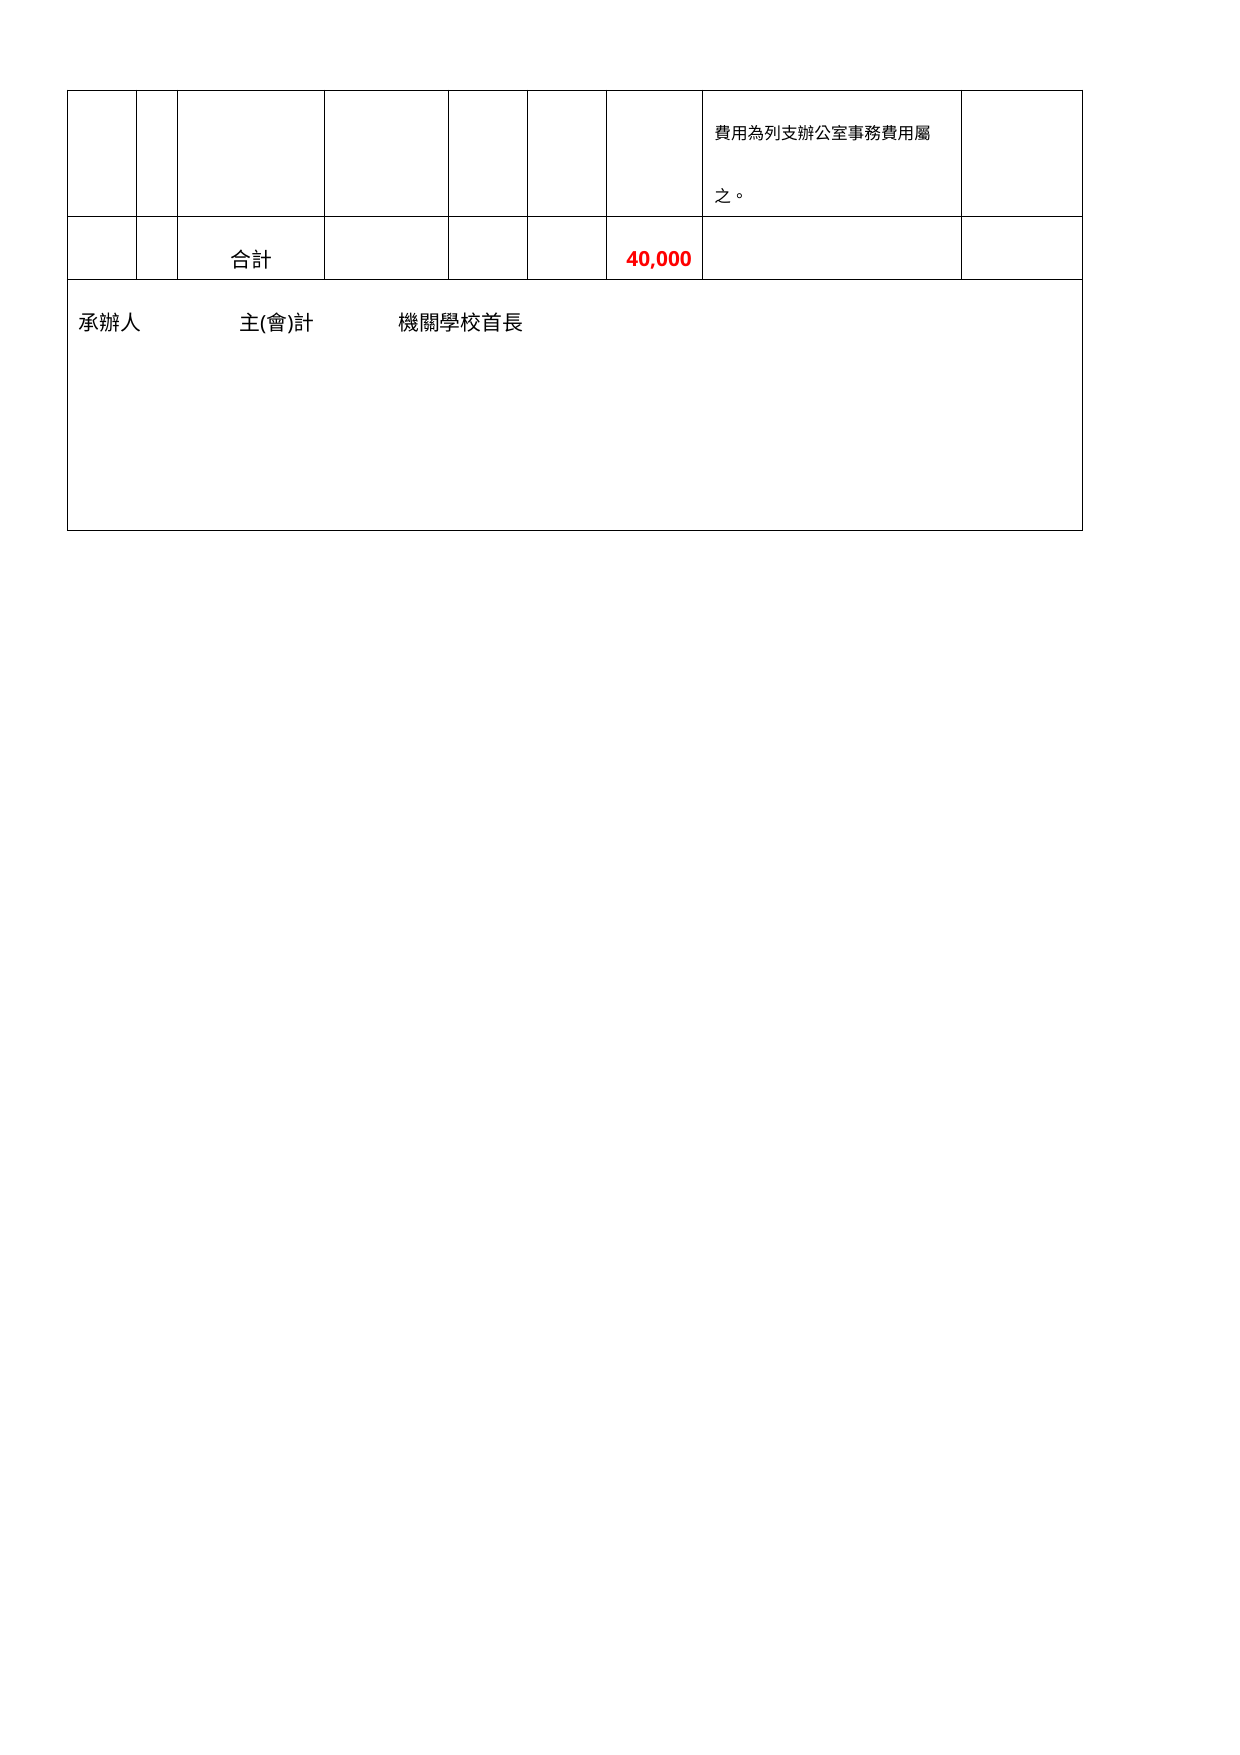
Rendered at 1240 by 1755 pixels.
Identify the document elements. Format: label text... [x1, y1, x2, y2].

table_cell [325, 217, 448, 279]
table_cell [528, 91, 606, 216]
table_cell [528, 217, 606, 279]
table_cell [178, 91, 324, 216]
table_cell [68, 91, 136, 216]
table_cell [703, 217, 961, 279]
table_cell 承辦人 主(會)計 機關學校首長 [68, 280, 1082, 530]
table_cell 合計 [178, 217, 324, 279]
table_cell [325, 91, 448, 216]
table_cell [68, 217, 136, 279]
table_cell [137, 217, 177, 279]
table_cell [449, 217, 527, 279]
table_cell [449, 91, 527, 216]
table_cell [607, 91, 702, 216]
table_cell 費用為列支辦公室事務費用屬之。 [703, 91, 961, 216]
table_cell [962, 217, 1082, 279]
table_cell 40,000 [607, 217, 702, 279]
table_cell [137, 91, 177, 216]
table_cell [962, 91, 1082, 216]
